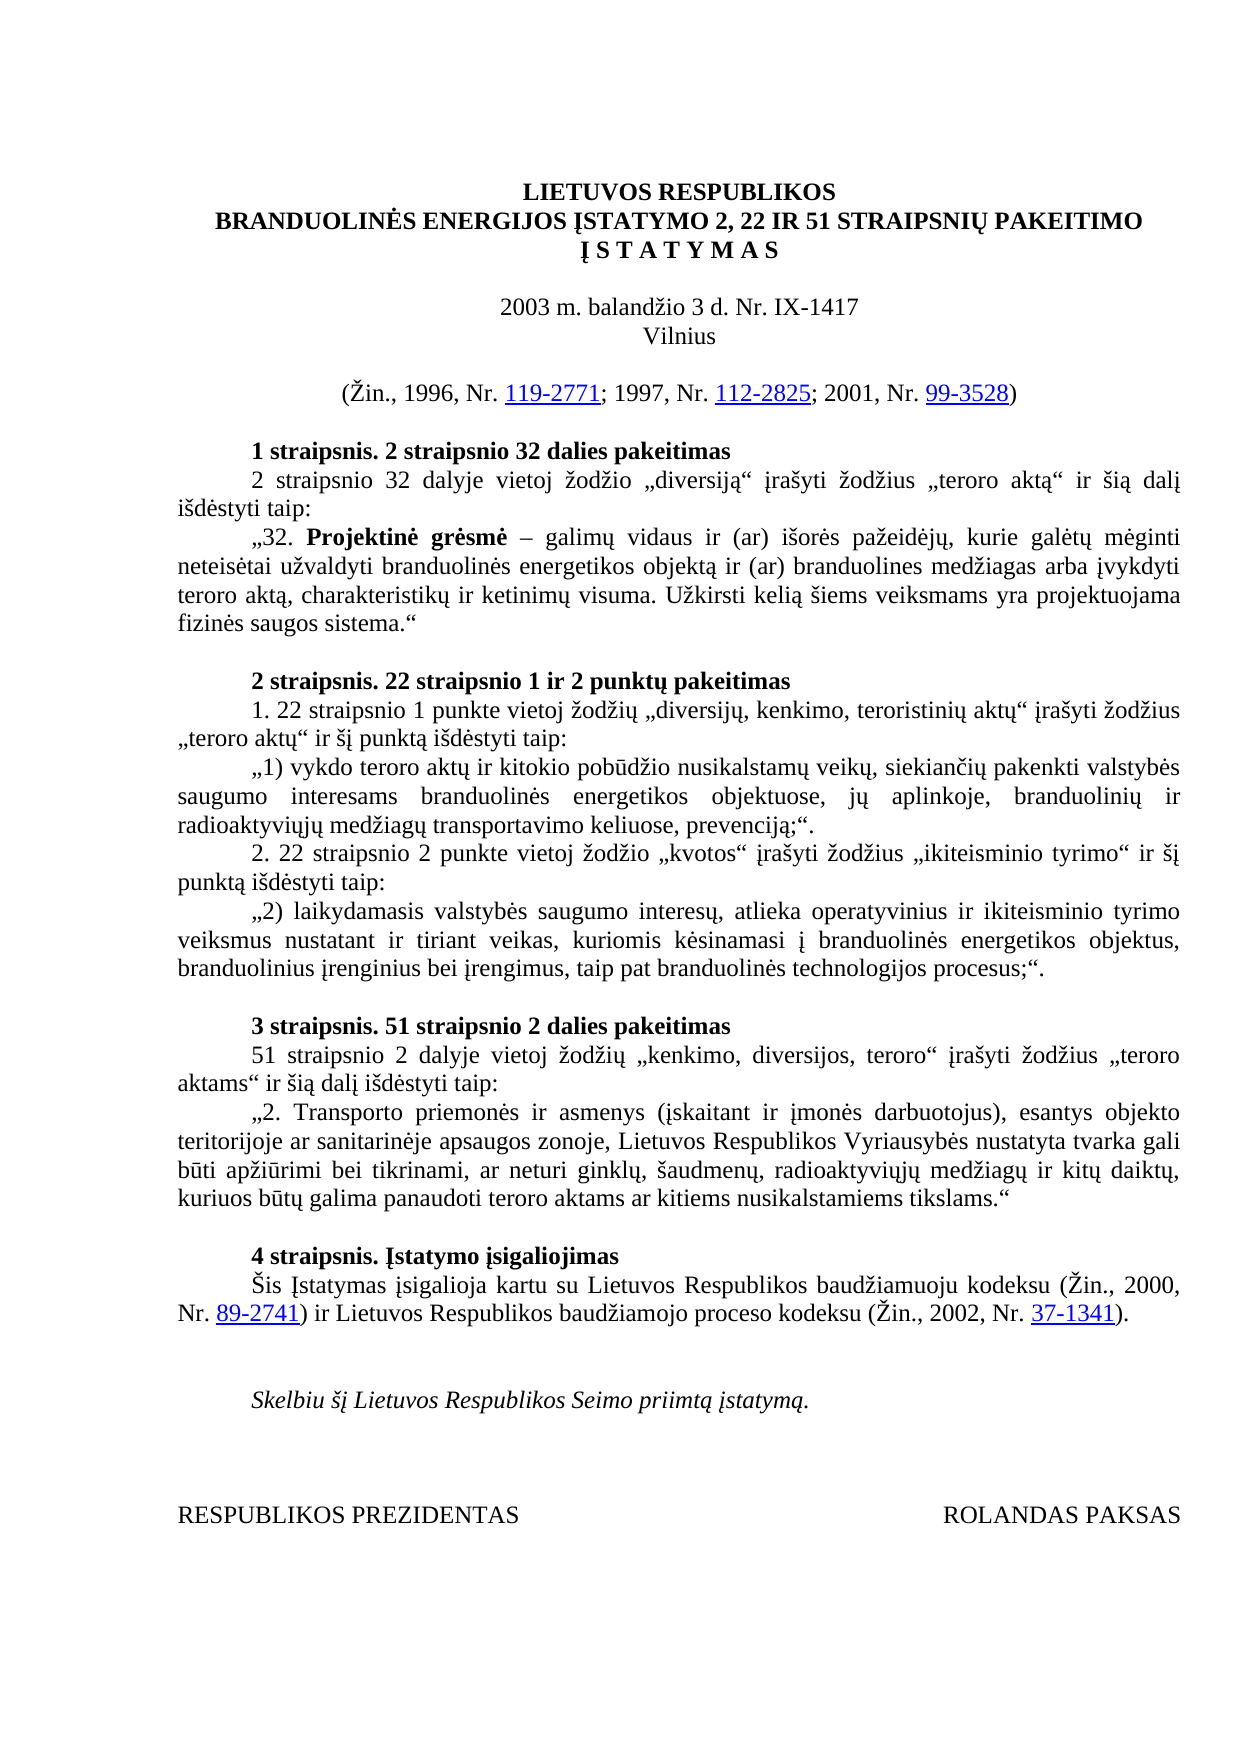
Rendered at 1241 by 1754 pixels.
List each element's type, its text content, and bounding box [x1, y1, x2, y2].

text RESPUBLIKOS PREZIDENTAS ROLANDAS PAKSAS [177, 1500, 1181, 1528]
text „2. Transporto priemonės ir asmenys (įskaitant ir įmonės darbuotojus), esantys objekto teritorijoje ar sanitarinėje apsaugos zonoje, Lietuvos Respublikos Vyriausybės nustatyta tvarka gali būti apžiūrimi bei tikrinami, ar neturi ginklų, šaudmenų, radioaktyviųjų medžiagų ir kitų daiktų, kuriuos būtų galima panaudoti teroro aktams ar kitiems nusikalstamiems tikslams.“ [177, 1097, 1181, 1212]
text 51 straipsnio 2 dalyje vietoj žodžių „kenkimo, diversijos, teroro“ įrašyti žodžius „teroro aktams“ ir šią dalį išdėstyti taip: [177, 1040, 1181, 1097]
text „1) vykdo teroro aktų ir kitokio pobūdžio nusikalstamų veikų, siekiančių pakenkti valstybės saugumo interesams branduolinės energetikos objektuose, jų aplinkoje, branduolinių ir radioaktyviųjų medžiagų transportavimo keliuose, prevenciją;“. [177, 752, 1181, 838]
text LIETUVOS RESPUBLIKOS [177, 177, 1181, 206]
text 3 straipsnis. 51 straipsnio 2 dalies pakeitimas [177, 1011, 1181, 1040]
text 2 straipsnis. 22 straipsnio 1 ir 2 punktų pakeitimas [177, 666, 1181, 695]
text Į S T A T Y M A S [177, 235, 1181, 263]
text Vilnius [177, 321, 1181, 350]
text 2 straipsnio 32 dalyje vietoj žodžio „diversiją“ įrašyti žodžius „teroro aktą“ ir šią dalį išdėstyti taip: [177, 465, 1181, 522]
text 1. 22 straipsnio 1 punkte vietoj žodžių „diversijų, kenkimo, teroristinių aktų“ įrašyti žodžius „teroro aktų“ ir šį punktą išdėstyti taip: [177, 695, 1181, 752]
text (Žin., 1996, Nr. 119-2771; 1997, Nr. 112-2825; 2001, Nr. 99-3528) [177, 378, 1181, 407]
text „32. Projektinė grėsmė – galimų vidaus ir (ar) išorės pažeidėjų, kurie galėtų mėginti neteisėtai užvaldyti branduolinės energetikos objektą ir (ar) branduolines medžiagas arba įvykdyti teroro aktą, charakteristikų ir ketinimų visuma. Užkirsti kelią šiems veiksmams yra projektuojama fizinės saugos sistema.“ [177, 522, 1181, 637]
text „2) laikydamasis valstybės saugumo interesų, atlieka operatyvinius ir ikiteisminio tyrimo veiksmus nustatant ir tiriant veikas, kuriomis kėsinamasi į branduolinės energetikos objektus, branduolinius įrenginius bei įrengimus, taip pat branduolinės technologijos procesus;“. [177, 896, 1181, 982]
text 1 straipsnis. 2 straipsnio 32 dalies pakeitimas [177, 436, 1181, 465]
text Skelbiu šį Lietuvos Respublikos Seimo priimtą įstatymą. [177, 1385, 1181, 1413]
text Šis Įstatymas įsigalioja kartu su Lietuvos Respublikos baudžiamuoju kodeksu (Žin., 2000, Nr. 89-2741) ir Lietuvos Respublikos baudžiamojo proceso kodeksu (Žin., 2002, Nr. 37-1341). [177, 1270, 1181, 1327]
text BRANDUOLINĖS ENERGIJOS ĮSTATYMO 2, 22 IR 51 STRAIPSNIŲ PAKEITIMO [177, 206, 1181, 235]
text 2. 22 straipsnio 2 punkte vietoj žodžio „kvotos“ įrašyti žodžius „ikiteisminio tyrimo“ ir šį punktą išdėstyti taip: [177, 838, 1181, 896]
text 2003 m. balandžio 3 d. Nr. IX-1417 [177, 292, 1181, 321]
text 4 straipsnis. Įstatymo įsigaliojimas [177, 1241, 1181, 1270]
